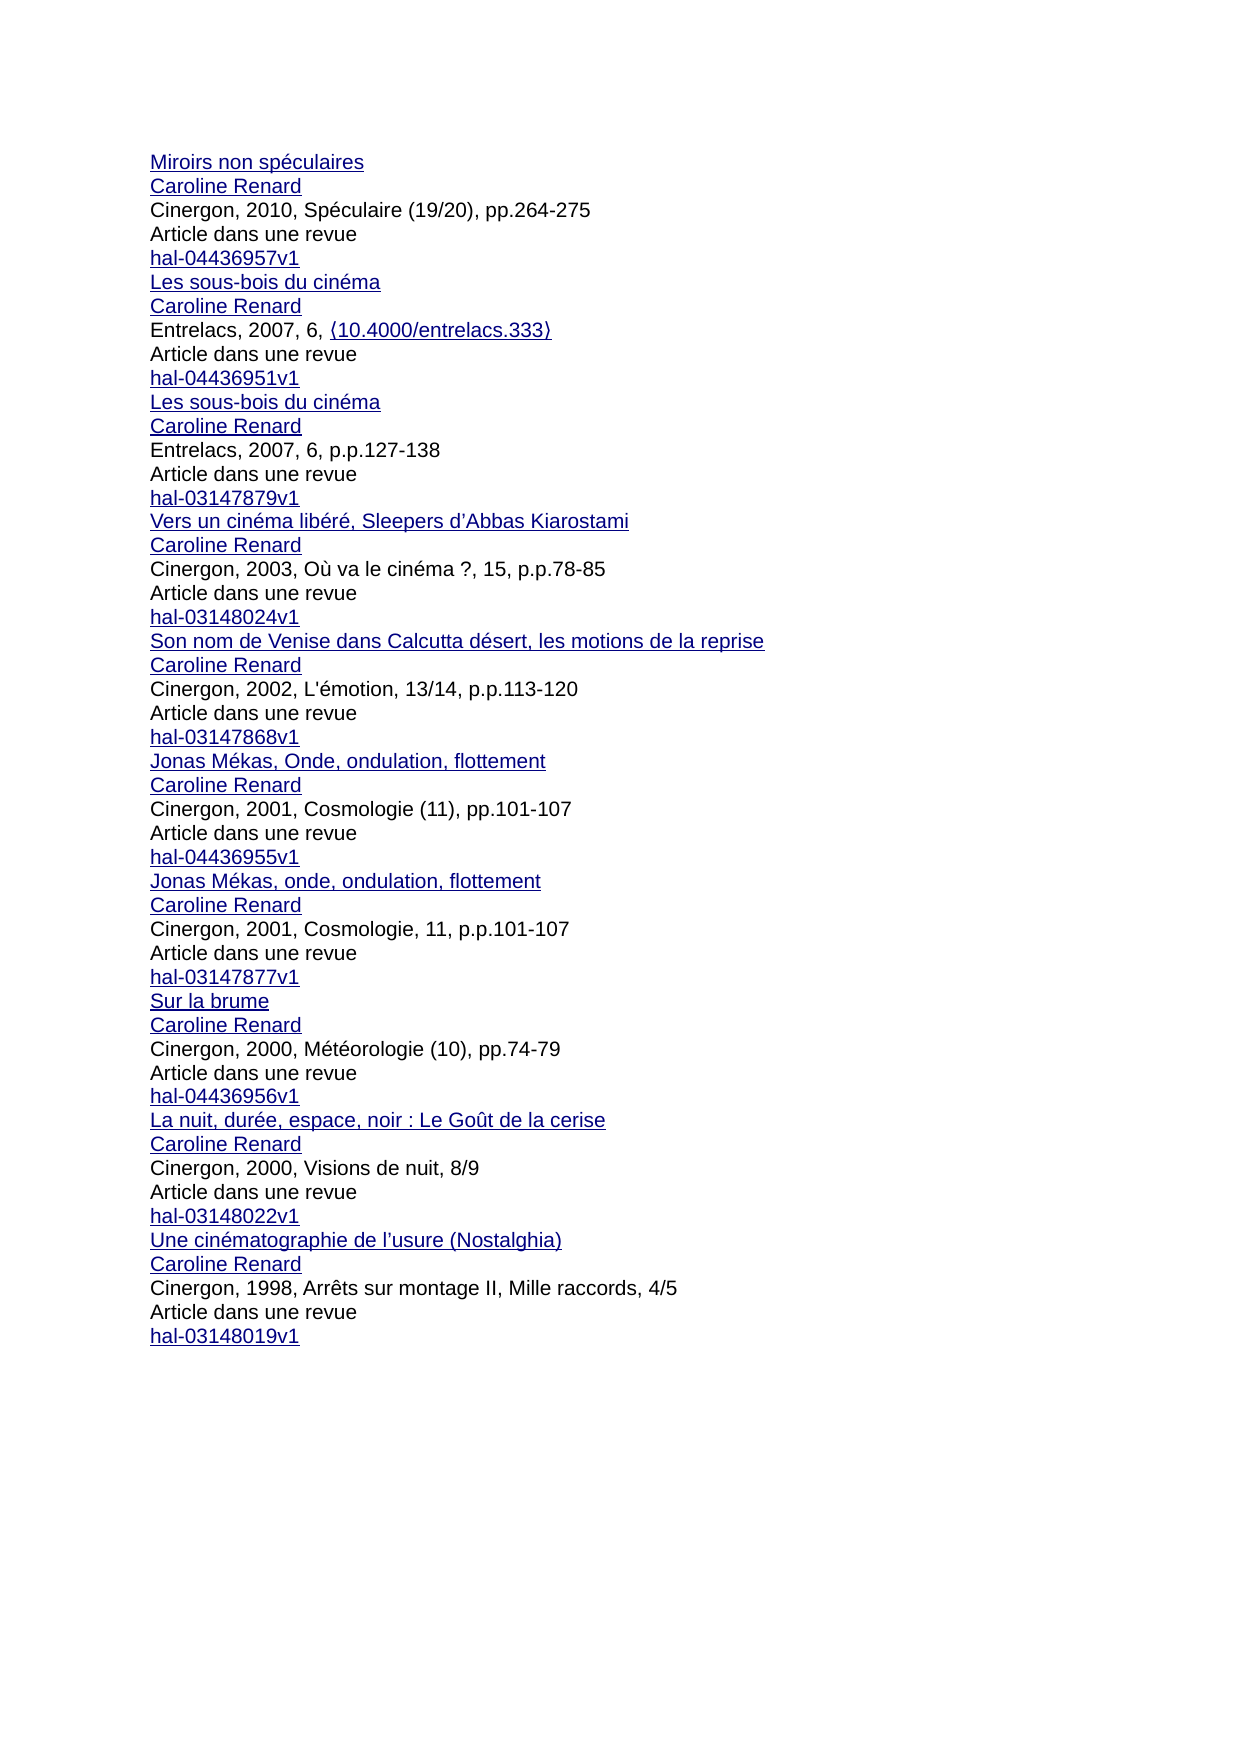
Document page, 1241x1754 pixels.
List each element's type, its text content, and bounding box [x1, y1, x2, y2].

table_cell Miroirs non spéculaires Caroline Renard Cinergon, 2010, Spéculaire (19/20), pp.264-275 Article dans une revue hal-04436957v1 [150, 150, 1090, 270]
table_cell Les sous-bois du cinéma Caroline Renard Entrelacs, 2007, 6, p.p.127-138 Article dans une revue hal-03147879v1 [150, 390, 1090, 509]
table_cell Sur la brume Caroline Renard Cinergon, 2000, Météorologie (10), pp.74-79 Article dans une revue hal-04436956v1 [150, 989, 1090, 1108]
table_cell La nuit, durée, espace, noir : Le Goût de la cerise Caroline Renard Cinergon, 2000, Visions de nuit, 8/9 Article dans une revue hal-03148022v1 [150, 1108, 1090, 1228]
table_cell Une cinématographie de l’usure (Nostalghia) Caroline Renard Cinergon, 1998, Arrêts sur montage II, Mille raccords, 4/5 Article dans une revue hal-03148019v1 [150, 1228, 1090, 1348]
table_cell Jonas Mékas, onde, ondulation, flottement Caroline Renard Cinergon, 2001, Cosmologie, 11, p.p.101-107 Article dans une revue hal-03147877v1 [150, 869, 1090, 988]
table_cell Jonas Mékas, Onde, ondulation, flottement Caroline Renard Cinergon, 2001, Cosmologie (11), pp.101-107 Article dans une revue hal-04436955v1 [150, 749, 1090, 869]
table_cell Les sous-bois du cinéma Caroline Renard Entrelacs, 2007, 6, ⟨10.4000/entrelacs.333⟩ Article dans une revue hal-04436951v1 [150, 270, 1090, 389]
table_cell Vers un cinéma libéré, Sleepers d’Abbas Kiarostami Caroline Renard Cinergon, 2003, Où va le cinéma ?, 15, p.p.78-85 Article dans une revue hal-03148024v1 [150, 509, 1090, 629]
table_cell Son nom de Venise dans Calcutta désert, les motions de la reprise Caroline Renard Cinergon, 2002, L'émotion, 13/14, p.p.113-120 Article dans une revue hal-03147868v1 [150, 629, 1090, 749]
